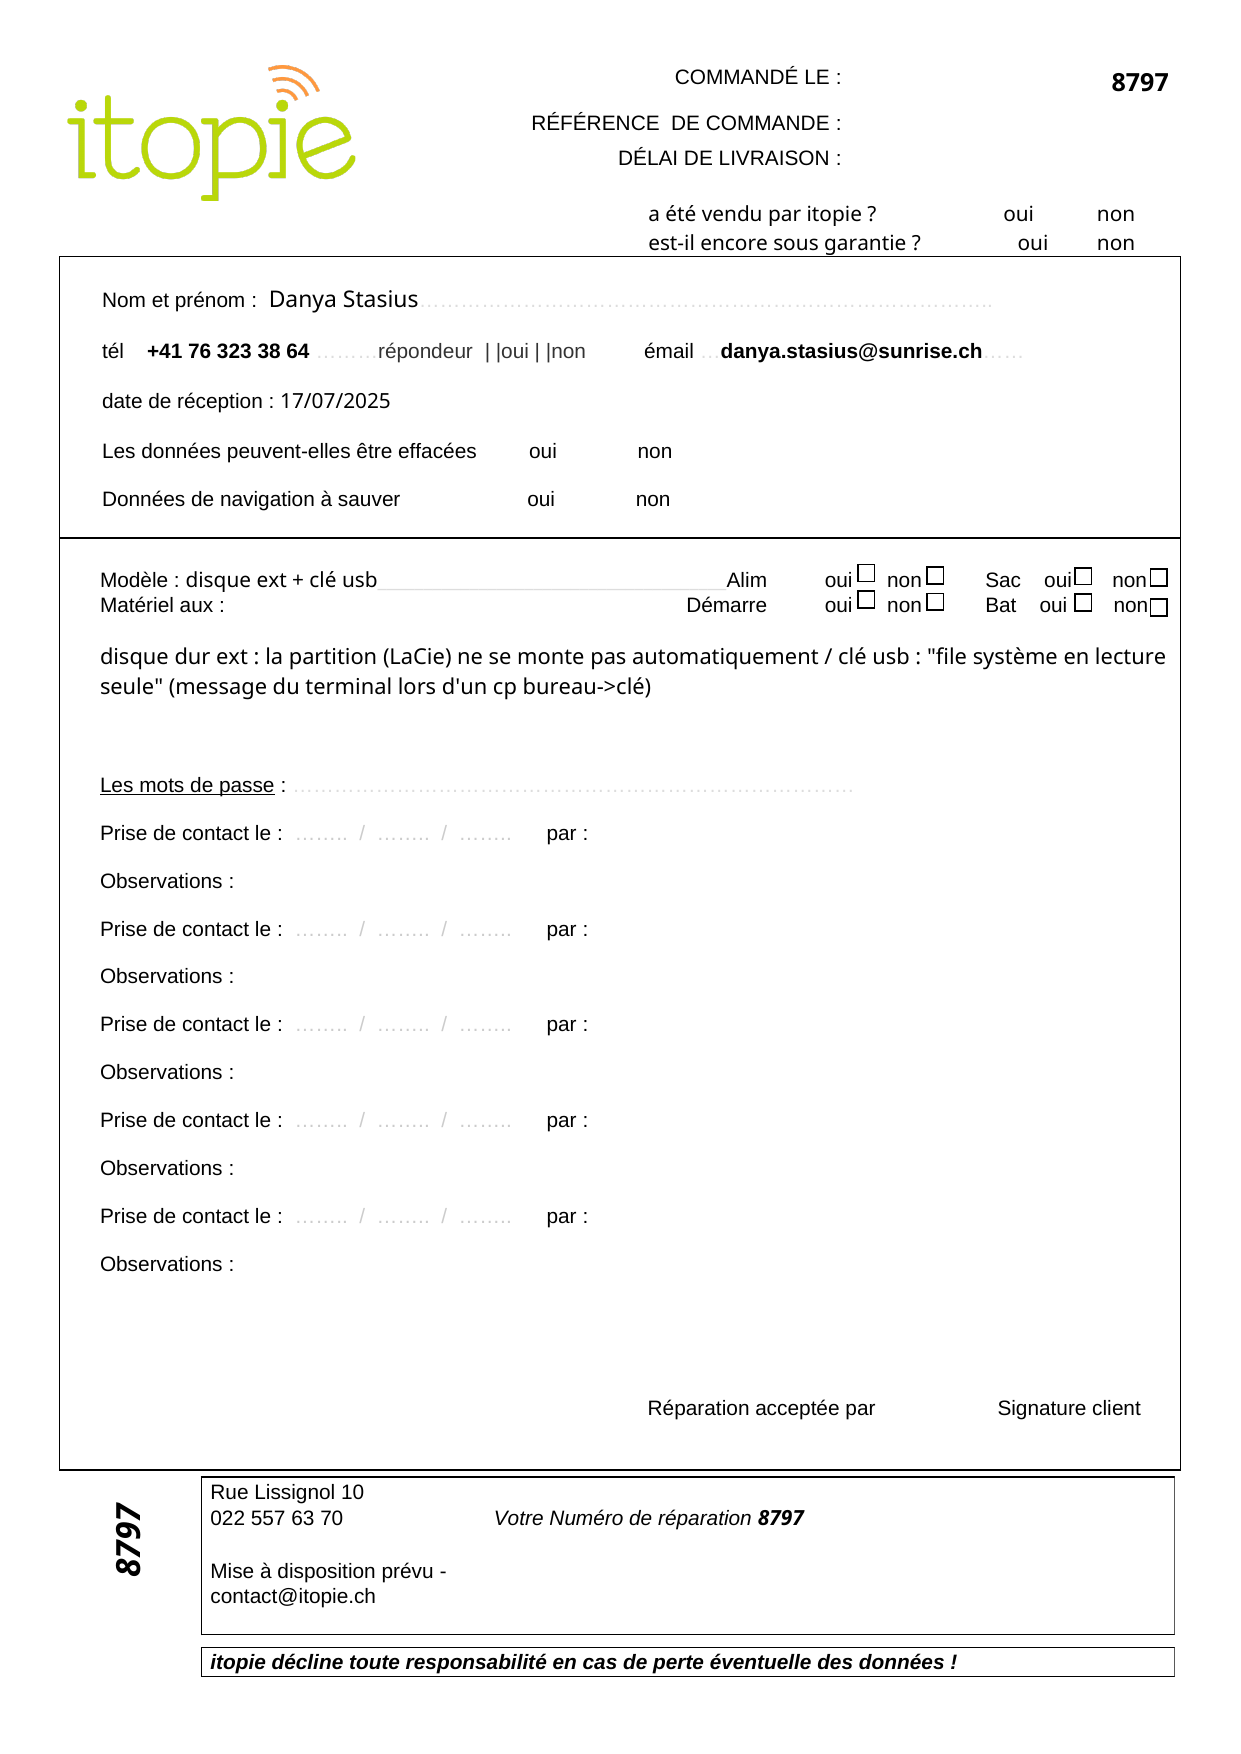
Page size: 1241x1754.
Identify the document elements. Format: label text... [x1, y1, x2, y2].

text Données de navigation à sauver oui non [60, 484, 1180, 511]
text Observations : [60, 1153, 1180, 1180]
table_cell [847, 140, 1180, 175]
table_cell DÉLAI DE LIVRAISON : [490, 140, 847, 175]
picture [67, 65, 356, 201]
text Les mots de passe : ……………………………………………………………………… [60, 769, 1180, 797]
text Modèle : disque ext + clé usb Alim oui non Sac oui non [948, 562, 1180, 590]
text Matériel aux : Démarre oui non Bat oui non [60, 590, 1180, 617]
text Prise de contact le : …….. / …….. / …….. par : [60, 1201, 1180, 1228]
text Observations : [60, 961, 1180, 988]
table_header Rue Lissignol 10 022 557 63 70 Votre Numéro de réparation 8797 Mise à disposition prévu - contact@itopie.ch [195, 1471, 1180, 1641]
text tél +41 76 323 38 64 ………répondeur | |oui | |non émail …danya.stasius@sunrise.ch…… [60, 335, 1180, 362]
table_cell RÉFÉRENCE DE COMMANDE : [490, 105, 847, 140]
text Modèle : disque ext + clé usb Alim oui non Sac oui non [60, 562, 856, 590]
text Observations : [60, 865, 1180, 892]
text Les données peuvent-elles être effacées oui non [60, 436, 1180, 463]
text est-il encore sous garantie ? oui non [59, 228, 1181, 256]
table_header 8797 [59, 1471, 195, 1683]
text Réparation acceptée par Signature client [60, 1392, 1180, 1419]
text Modèle : disque ext + clé usb Alim oui non Sac oui non [879, 562, 925, 590]
text a été vendu par itopie ? oui non [59, 199, 1181, 228]
table_cell itopie décline toute responsabilité en cas de perte éventuelle des données ! [195, 1641, 1180, 1683]
table_header COMMANDÉ LE : [490, 59, 847, 104]
text Prise de contact le : …….. / …….. / …….. par : [60, 913, 1180, 940]
text Nom et prénom : Danya Stasius……………………………………………………………………….. [60, 280, 1180, 314]
table_cell [847, 105, 1180, 140]
text Prise de contact le : …….. / …….. / …….. par : [60, 817, 1180, 844]
text Prise de contact le : …….. / …….. / …….. par : [60, 1105, 1180, 1132]
text date de réception : 17/07/2025 [60, 383, 1180, 415]
text disque dur ext : la partition (LaCie) ne se monte pas automatiquement / clé usb : "file système en lecture seule" (message du terminal lors d'un cp bureau->clé) [60, 638, 1180, 701]
text Prise de contact le : …….. / …….. / …….. par : [60, 1009, 1180, 1036]
text Observations : [60, 1057, 1180, 1084]
text Observations : [60, 1249, 1180, 1276]
table_header 8797 [847, 59, 1180, 104]
